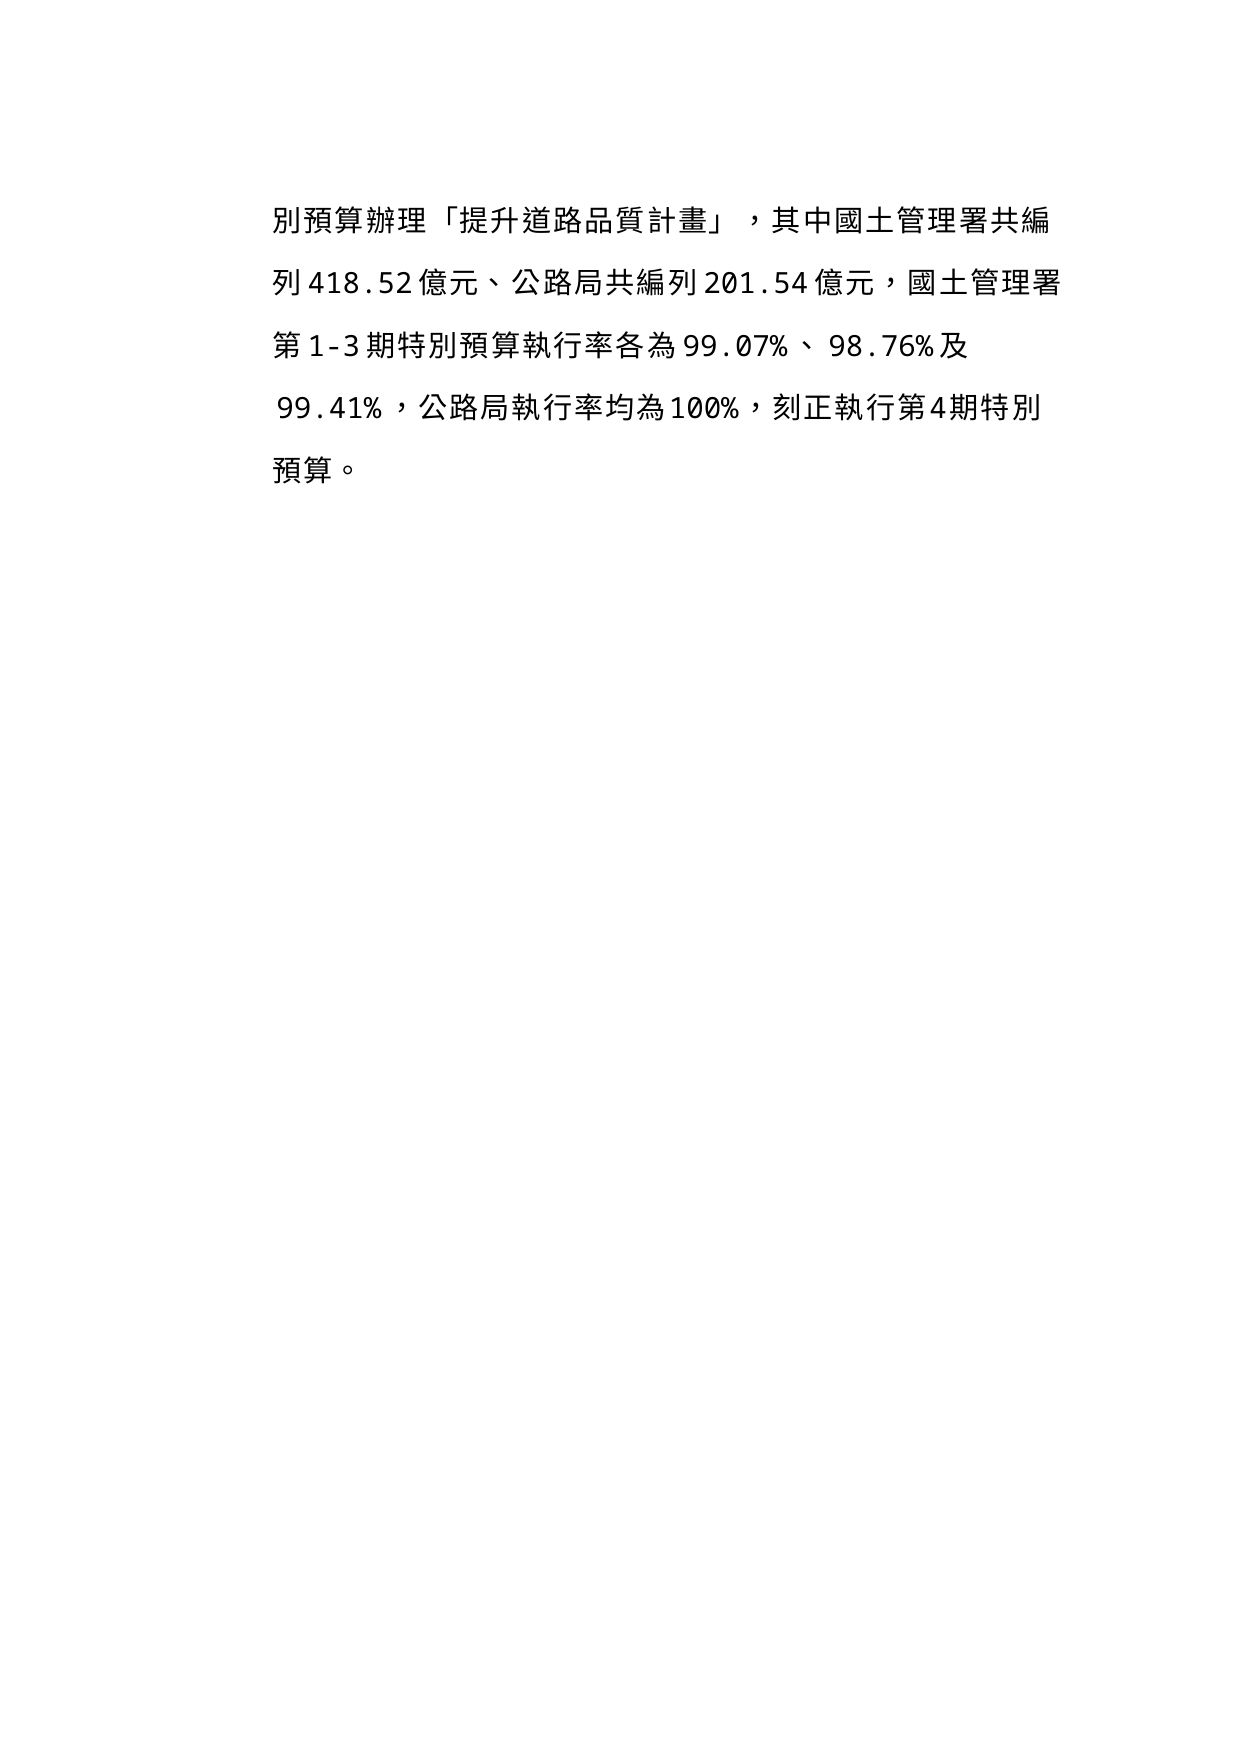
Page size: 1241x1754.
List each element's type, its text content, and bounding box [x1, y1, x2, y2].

text 別預算辦理「提升道路品質計畫」，其中國土管理署共編列418.52億元、公路局共編列201.54億元，國土管理署第1-3期特別預算執行率各為99.07%、98.76%及99.41%，公路局執行率均為100%，刻正執行第4期特別預算。 [266, 177, 1063, 490]
